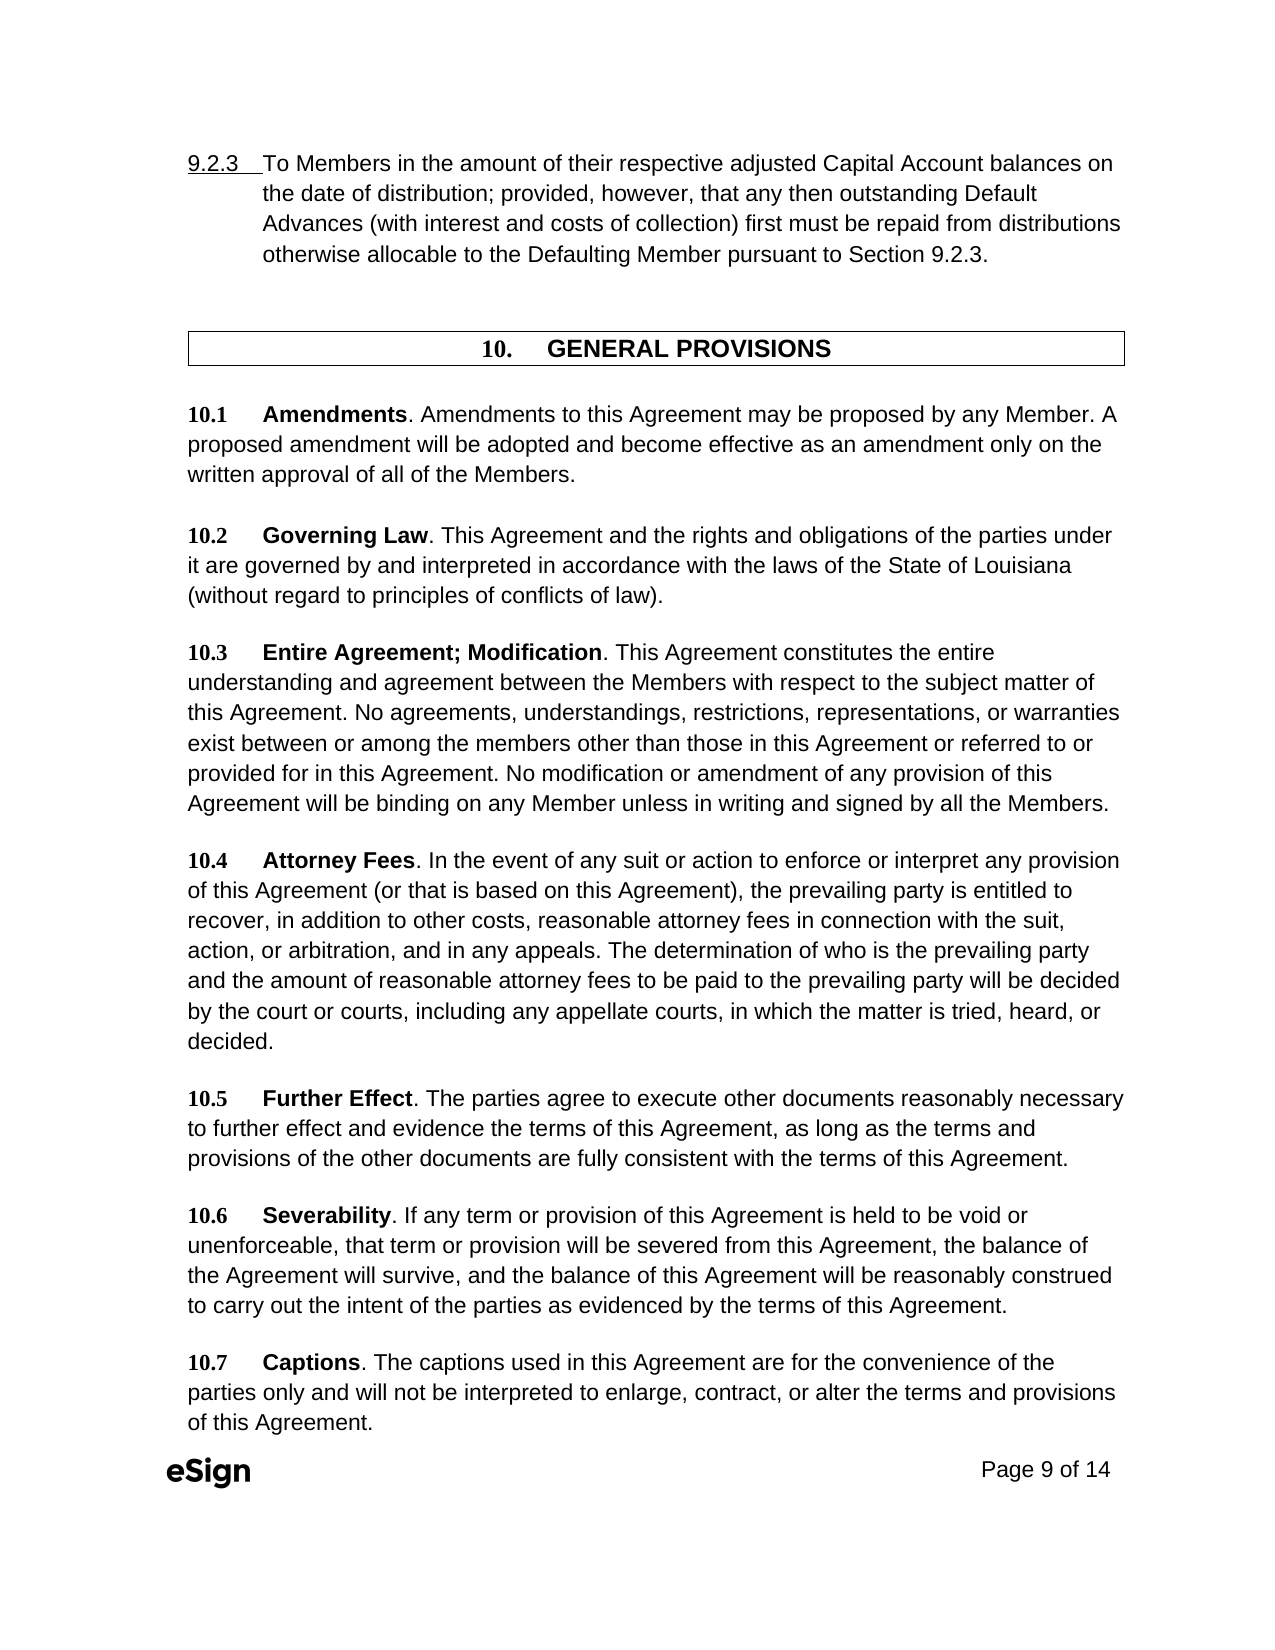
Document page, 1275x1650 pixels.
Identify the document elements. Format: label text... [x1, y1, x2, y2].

list Severability. If any term or provision of this Agreement is held to be void or unenforceable, that term or provision will be severed from this Agreement, the balance of the Agreement will survive, and the balance of this Agreement will be reasonably construed to carry out the intent of the parties as evidenced by the terms of this Agreement. [187, 1202, 1125, 1319]
list Attorney Fees. In the event of any suit or action to enforce or interpret any provision of this Agreement (or that is based on this Agreement), the prevailing party is entitled to recover, in addition to other costs, reasonable attorney fees in connection with the suit, action, or arbitration, and in any appeals. The determination of who is the prevailing party and the amount of reasonable attorney fees to be paid to the prevailing party will be decided by the court or courts, including any appellate courts, in which the matter is tried, heard, or decided. [187, 847, 1125, 1054]
list Entire Agreement; Modification. This Agreement constitutes the entire understanding and agreement between the Members with respect to the subject matter of this Agreement. No agreements, understandings, restrictions, representations, or warranties exist between or among the members other than those in this Agreement or referred to or provided for in this Agreement. No modification or amendment of any provision of this Agreement will be binding on any Member unless in writing and signed by all the Members. [187, 639, 1125, 816]
list GENERAL PROVISIONS [189, 332, 1124, 365]
list Amendments. Amendments to this Agreement may be proposed by any Member. A proposed amendment will be adopted and become effective as an amendment only on the written approval of all of the Members. [187, 401, 1125, 488]
list Captions. The captions used in this Agreement are for the convenience of the parties only and will not be interpreted to enlarge, contract, or alter the terms and provisions of this Agreement. [187, 1349, 1125, 1436]
list To Members in the amount of their respective adjusted Capital Account balances on the date of distribution; provided, however, that any then outstanding Default Advances (with interest and costs of collection) first must be repaid from distributions otherwise allocable to the Defaulting Member pursuant to Section 9.2.3. [187, 150, 1125, 267]
list Governing Law. This Agreement and the rights and obligations of the parties under it are governed by and interpreted in accordance with the laws of the State of Louisiana (without regard to principles of conflicts of law). [187, 522, 1125, 609]
list Further Effect. The parties agree to execute other documents reasonably necessary to further effect and evidence the terms of this Agreement, as long as the terms and provisions of the other documents are fully consistent with the terms of this Agreement. [187, 1084, 1125, 1171]
